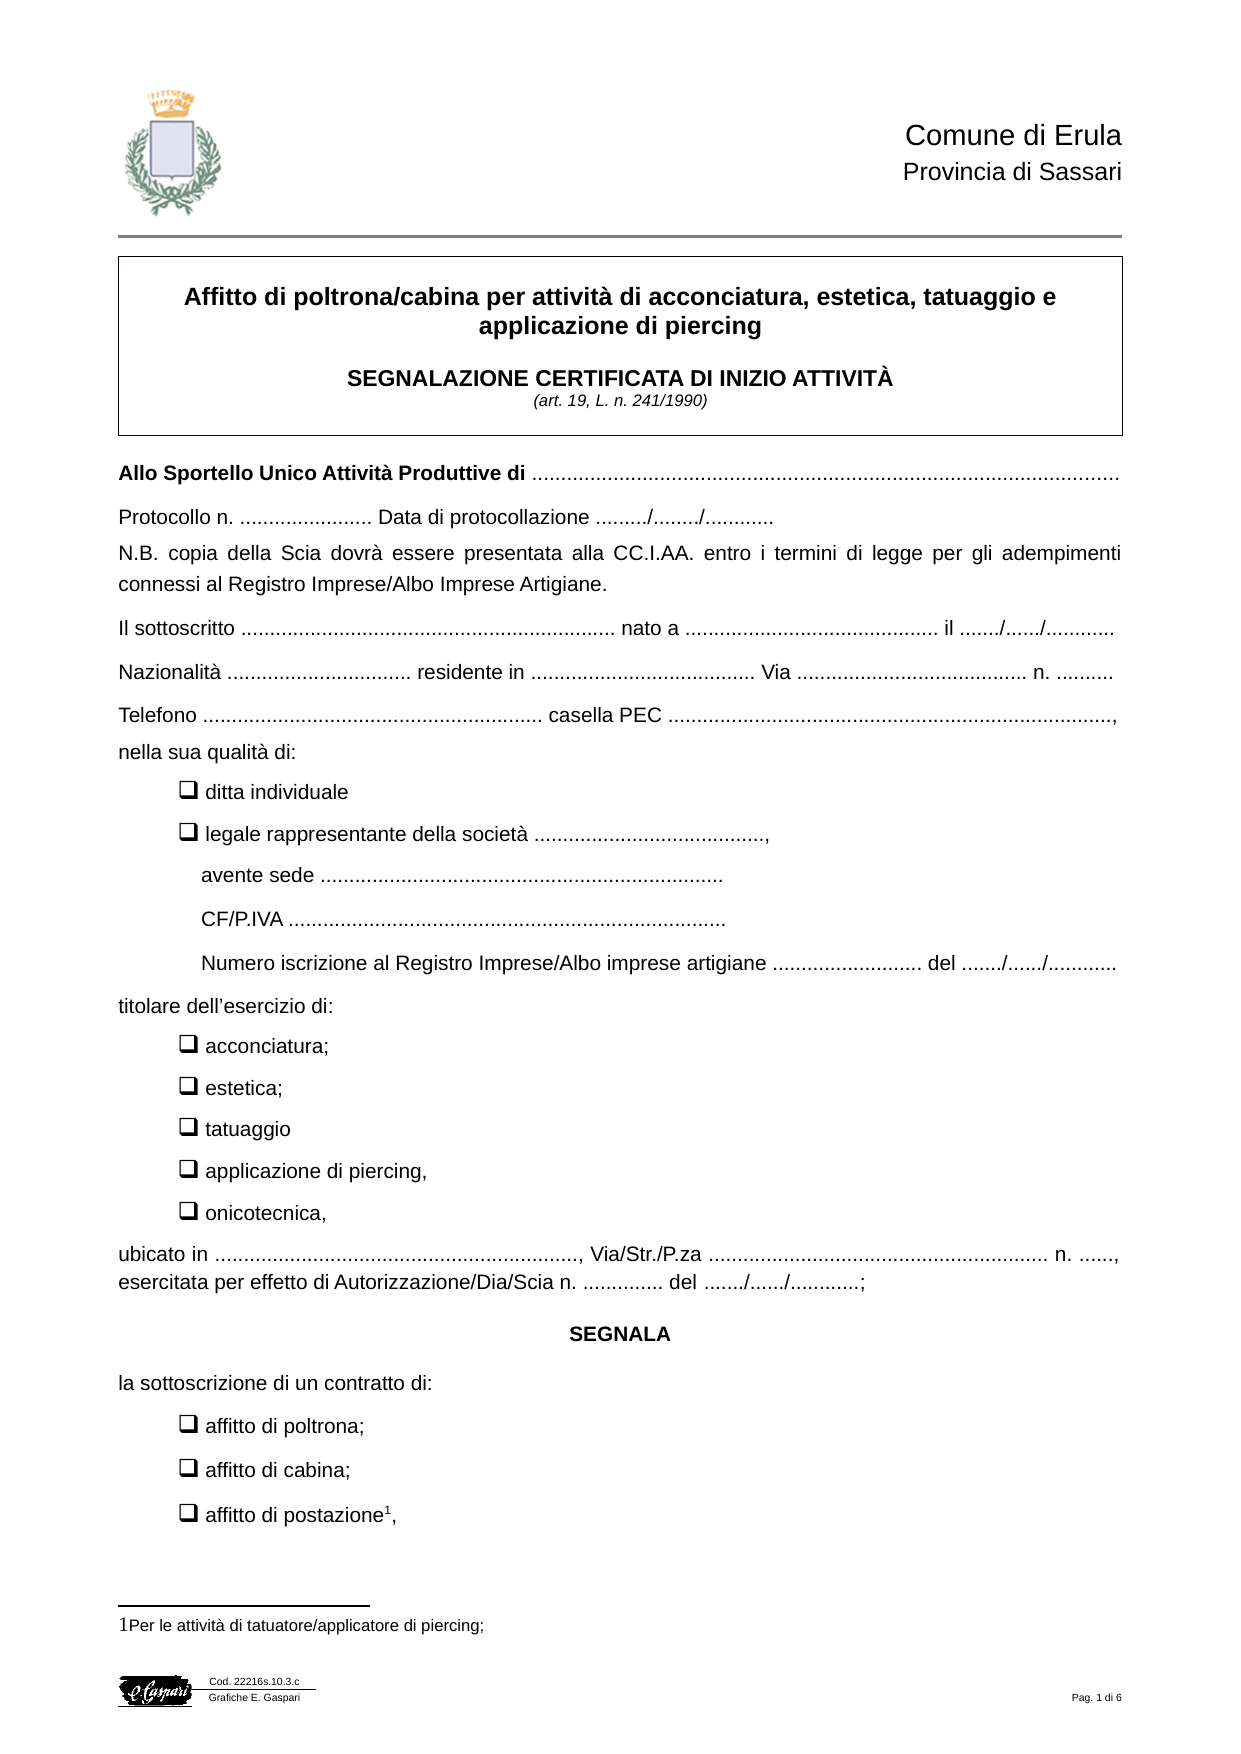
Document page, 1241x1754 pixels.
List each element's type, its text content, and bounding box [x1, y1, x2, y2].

text nella sua qualità di: [118, 740, 1122, 764]
text Protocollo n. ....................... Data di protocollazione ........./......../............ [118, 505, 1122, 529]
text  affitto di postazione, [177, 1503, 1122, 1528]
text Telefono ........................................................... casella PEC ............................................................................., [118, 703, 1122, 727]
text CF/P.IVA ............................................................................ [201, 907, 1122, 931]
text Numero iscrizione al Registro Imprese/Albo imprese artigiane .......................... del ......./....../............ [201, 950, 1122, 974]
text  ditta individuale [177, 780, 1122, 805]
text titolare dell’esercizio di: [118, 994, 1122, 1018]
picture [118, 1674, 192, 1706]
text Comune di Erula [118, 118, 1122, 152]
text  onicotecnica, [177, 1201, 1122, 1226]
text  tatuaggio [177, 1117, 1122, 1142]
text  legale rappresentante della società ........................................, [177, 821, 1122, 846]
text  affitto di cabina; [177, 1458, 1122, 1483]
text N.B. copia della Scia dovrà essere presentata alla CC.I.AA. entro i termini di legge per gli adempimenti connessi al Registro Imprese/Albo Imprese Artigiane. [118, 541, 1122, 596]
text Allo Sportello Unico Attività Produttive di [118, 461, 1122, 485]
text Per le attività di tatuatore/applicatore di piercing; [118, 1612, 1122, 1636]
text avente sede ...................................................................... [201, 863, 1122, 887]
text  estetica; [177, 1076, 1122, 1101]
picture [122, 185, 224, 219]
text Nazionalità ................................ residente in ....................................... Via ........................................ n. .......... [118, 659, 1122, 683]
text ubicato in ..............................................................., Via/Str./P.za ........................................................... n. ......, esercitata per effetto di Autorizzazione/Dia/Scia n. .............. del ......./....../............; [118, 1242, 1122, 1294]
text  applicazione di piercing, [177, 1159, 1122, 1184]
picture [122, 87, 224, 118]
text  affitto di poltrona; [177, 1414, 1122, 1439]
text SEGNALA [118, 1322, 1122, 1346]
picture [122, 152, 224, 157]
text la sottoscrizione di un contratto di: [118, 1371, 1122, 1395]
table_header Affitto di poltrona/cabina per attività di acconciatura, estetica, tatuaggio e applicazione di piercing SEGNALAZIONE CERTIFICATA DI INIZIO ATTIVITÀ (art. 19, L. n. 241/1990) [119, 257, 1122, 435]
text Provincia di Sassari [118, 157, 1122, 185]
text Il sottoscritto ................................................................. nato a ............................................ il ......./....../............ [118, 616, 1122, 640]
text  acconciatura; [177, 1034, 1122, 1059]
